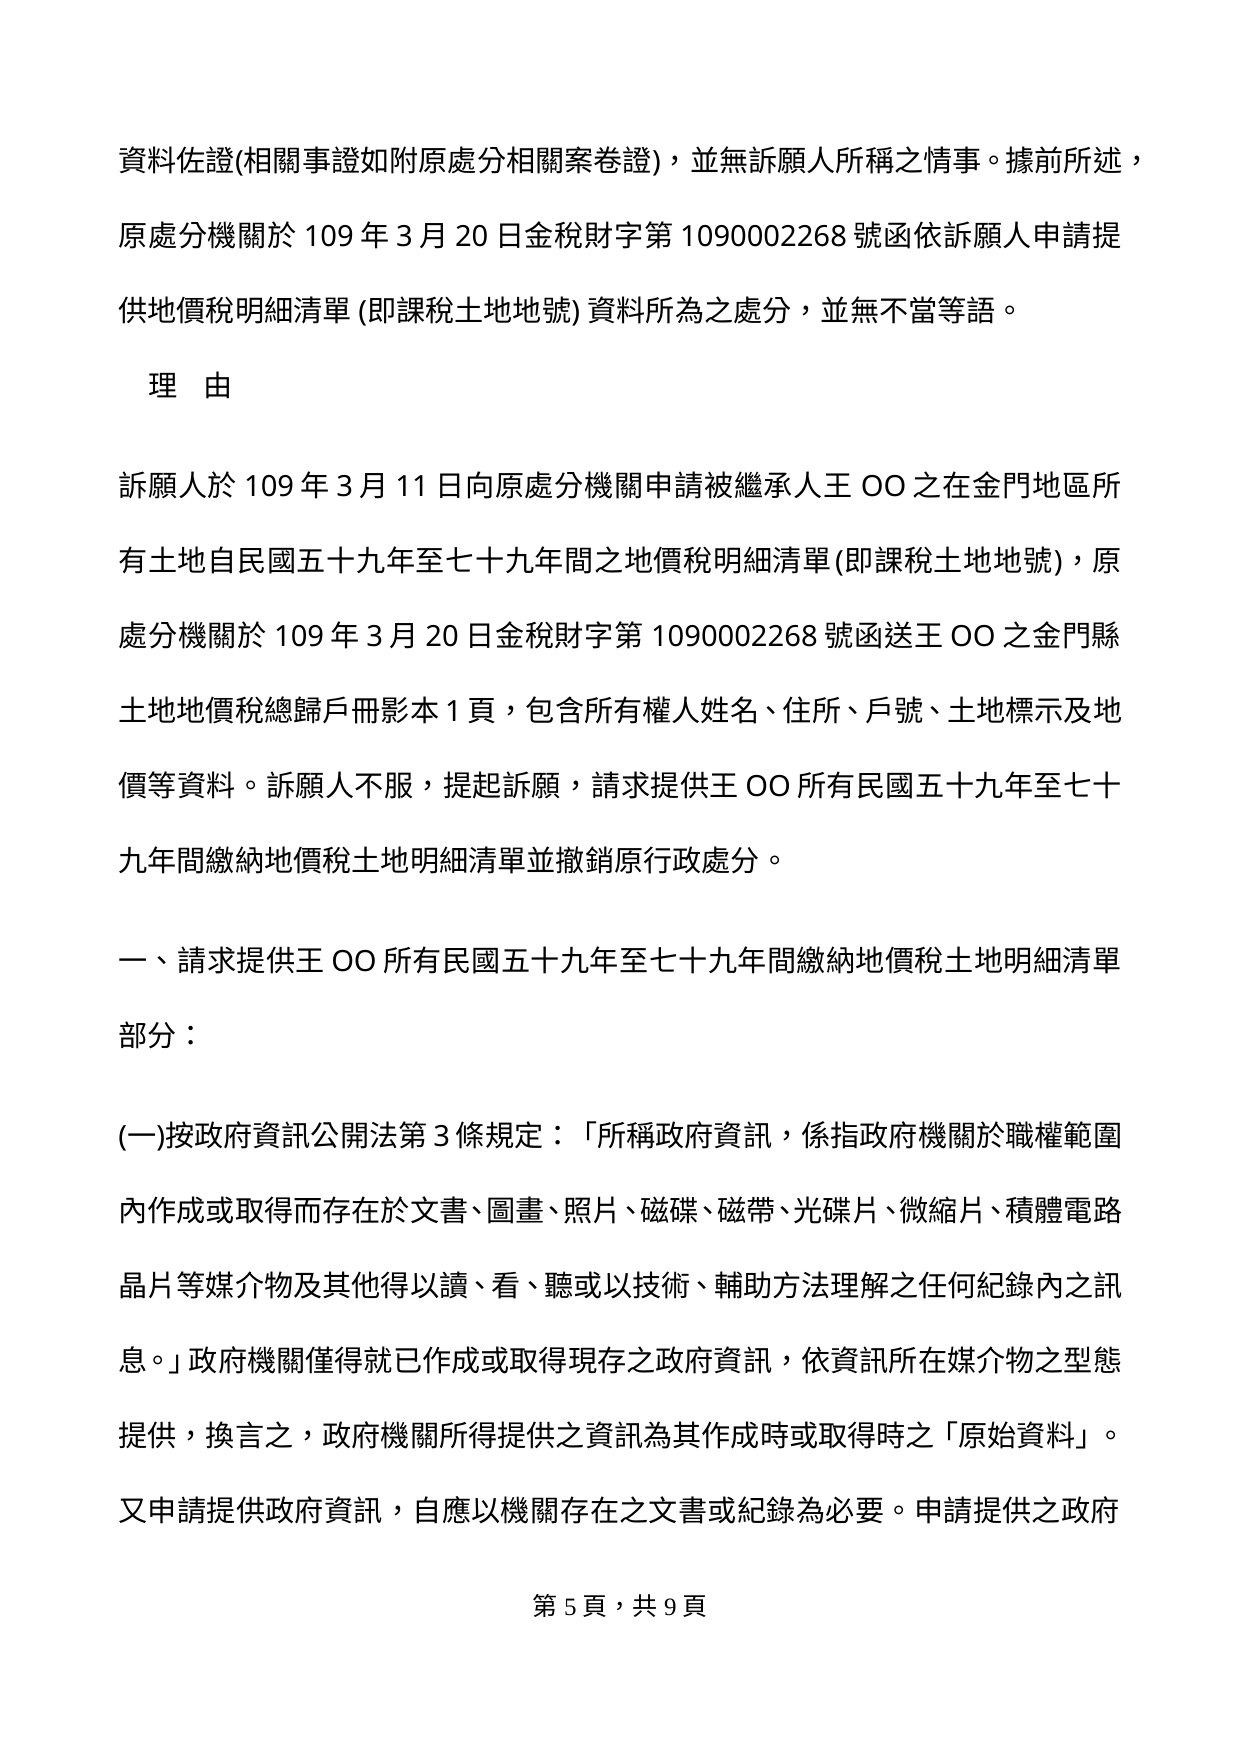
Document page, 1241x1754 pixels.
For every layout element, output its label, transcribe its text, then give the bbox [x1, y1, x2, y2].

text (一)按政府資訊公開法第3條規定：「所稱政府資訊，係指政府機關於職權範圍內作成或取得而存在於文書、圖畫、照片、磁碟、磁帶、光碟片、微縮片、積體電路晶片等媒介物及其他得以讀、看、聽或以技術、輔助方法理解之任何紀錄內之訊息。」政府機關僅得就已作成或取得現存之政府資訊，依資訊所在媒介物之型態提供，換言之，政府機關所得提供之資訊為其作成時或取得時之「原始資料」。又申請提供政府資訊，自應以機關存在之文書或紀錄為必要。申請提供之政府資訊並不存在，原處分機關未為提供，並無違法可言。 [118, 1096, 1122, 1546]
text 一、請求提供王OO所有民國五十九年至七十九年間繳納地價稅土地明細清單部分： [118, 921, 1122, 1071]
text 理 由 [118, 346, 1122, 421]
text 訴願人於109年3月11日向原處分機關申請被繼承人王OO之在金門地區所有土地自民國五十九年至七十九年間之地價稅明細清單(即課稅土地地號)，原處分機關於109年3月20日金稅財字第1090002268號函送王OO之金門縣土地地價稅總歸戶冊影本1頁，包含所有權人姓名、住所、戶號、土地標示及地價等資料。訴願人不服，提起訴願，請求提供王OO所有民國五十九年至七十九年間繳納地價稅土地明細清單並撤銷原行政處分。 [118, 446, 1122, 896]
text 原行政處分機關答辯意旨略謂：一、「地價稅按每一土地所有權人在每一直轄巿或縣(巿)轄區內之地價總額計徵之。前項所稱地價總額，指每一土地所有權人依法定程序辦理規定地價或重新規定地價，經核列歸戶冊之地價總額。」及「地政機關應於舉辦規定地價或重新規定地價後，當期地價稅開徵二個月前，將總歸戶冊編造完竣，送一份由稅捐稽徵機關據以編造稅冊辦理徵稅。」為土地稅法第15條、平均地權條例施行細則第26條第1項所明定。二、卷查本案原處分機關依土地稅法第15條及平均地權條例施行細則第26條第1項規定，提供訴願人申請被繼承人王OO之在金門地區所有土地自民國五十九年至七十九年間之地價稅明細清單(即課稅土地地號)依法有據，茲答辯理由說明如下：(一)訴願人稱向原處分機關申請提供王OO「民國五十九年至七十九年間地價稅徵收底冊所記載課稅明細清單資料」，原處分機關於109年3月20日依訴願人申請函檢送被繼承人王OO在金門縣所有土地自民國五十九年至七十九年間之金門地價總歸戶冊影本1頁，所登載之金寧鄉寧字OO地號、寧字OO地號、山字OO地號等三筆土地為重測前土地，重測後土地地號為金寧鄉東洲段OO地號、OO地號及OO地號，與訴願人所提供之金門縣地政局於82年7月7日所核發3紙土地 (登記日期:民國81年10月20日) 所有權狀影本所登載之地號相符，原處分機關按照地政機關提供之地價歸戶冊為核定課稅之依據並無違誤。(二)原處分機關於95年12月11日稅財字第0950007075號函復福建金門地方法院95年11月23日金院樹民信95訴字第27、34號函附地價稅徵收底冊資料與訴願人於109年3月11日申請被繼承人王OO在金門地區所有土地自民國五十九年至七十九年間徵收地價稅明細清單 (即課稅土地地號)資料完全一致，並無訴願人所稱被繼承人王OO在戰地政務施行期間曾繳納鉅額地價稅。又訴願人自稱，民國95年曾向原處分機關查詢王OO課稅土地資料，承辦人曾影印2頁王OO課稅土地資料，經查原處分機關內部並無此類清冊，且該清冊並無原處分機關出具證明時所加蓋之印信。為查證其所提供清冊內16筆之土地地號資料，原處分機關會請土地管轄機關金門縣地政局提供上開土地所有權人異動索引資料，均非訴願人所稱被繼承人王OO之土地。(三)原處分機關於95年12月11日稅財字第0950007075號函復福建金門地方法院95年11月23日金院樹民信95訴字第27、34號函附地價稅徵收底冊資料、76年地價稅稅單所示土地地號資料，核與訴願人申請王OO課稅明細清單相符(相關事證如附原處分相關案卷證) ，另查訴願人稱王OO（被繼承人）名下多筆土地乙節，案經原處分機關會請土地管轄機關金門縣地政局查證金城鎮4250地號等16筆土地所有權人異動索引資料佐證(相關事證如附原處分相關案卷證)，並無訴願人所稱之情事。據前所述，原處分機關於109年3月20日金稅財字第1090002268號函依訴願人申請提供地價稅明細清單 (即課稅土地地號) 資料所為之處分，並無不當等語。 [118, 121, 1122, 346]
